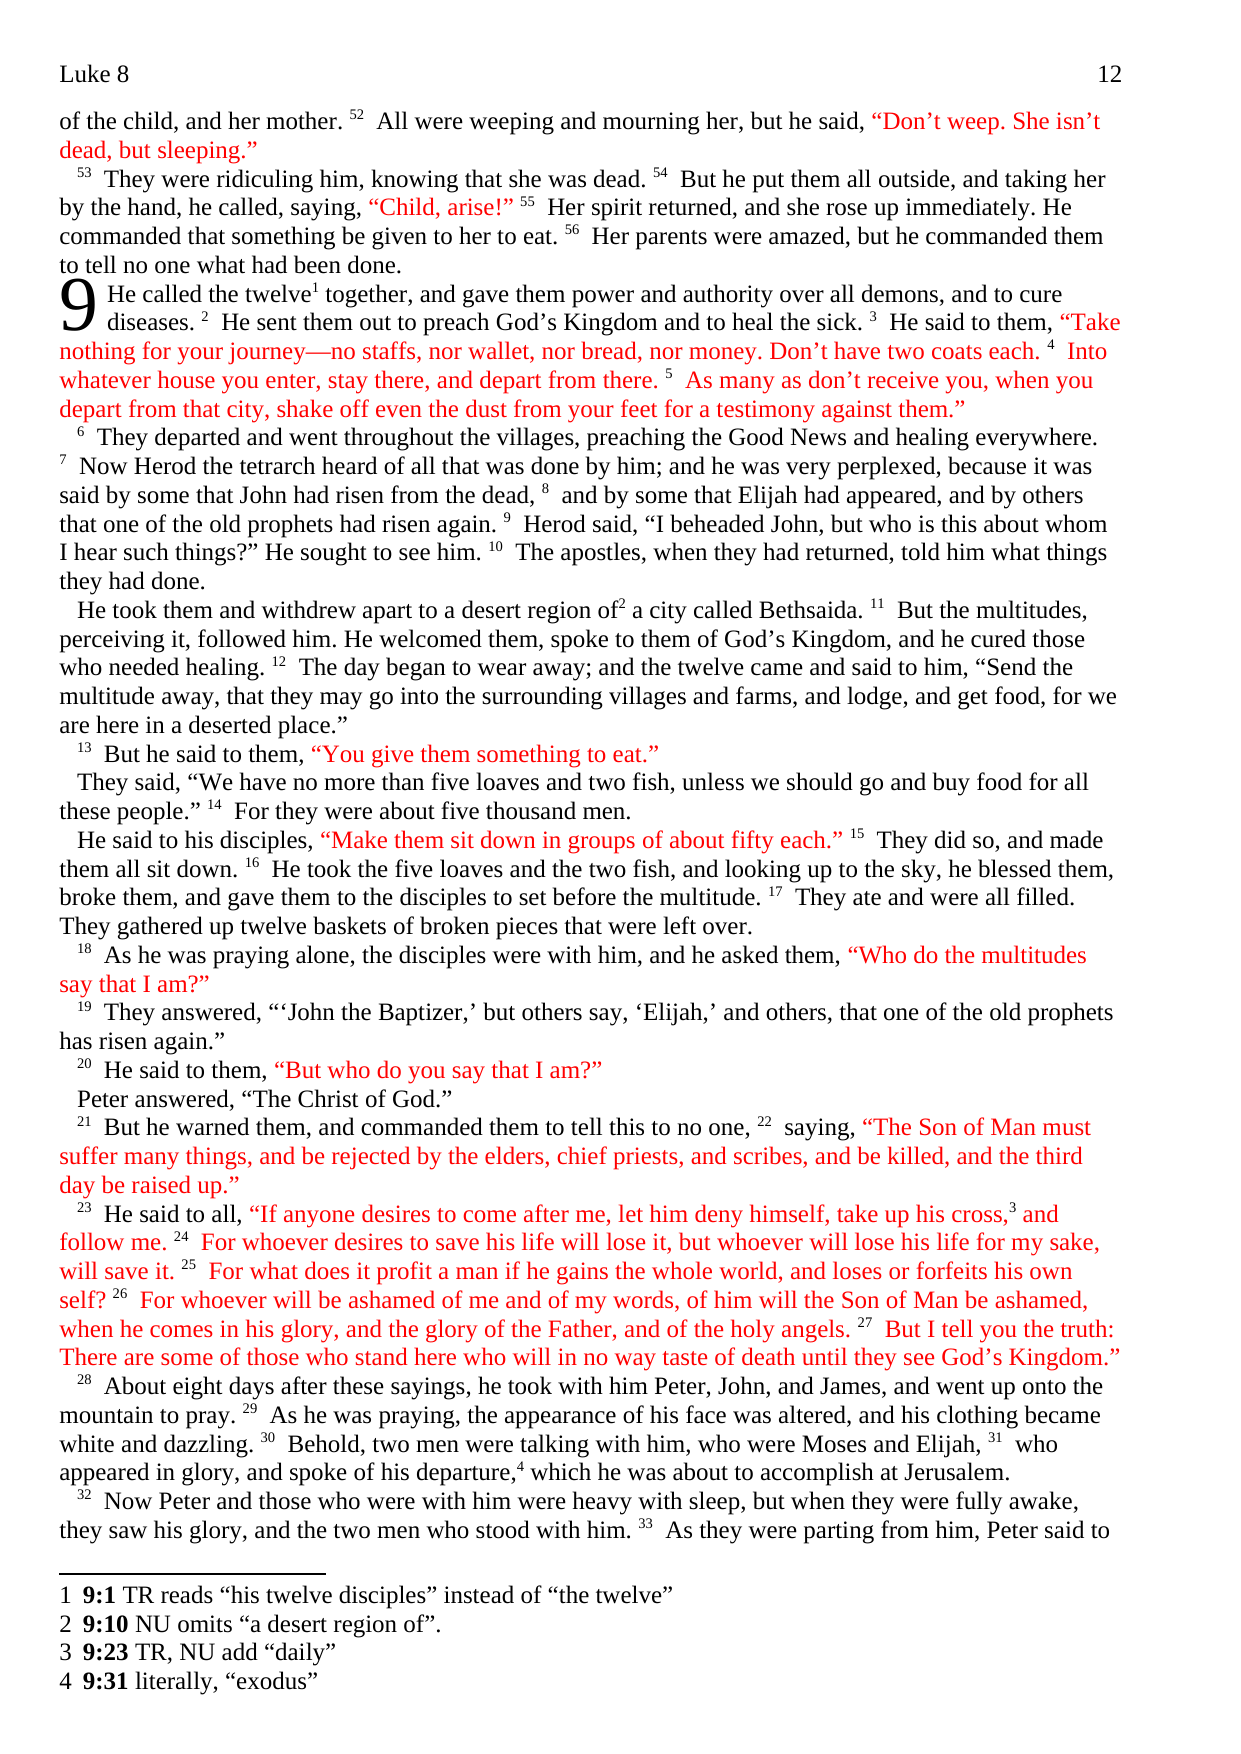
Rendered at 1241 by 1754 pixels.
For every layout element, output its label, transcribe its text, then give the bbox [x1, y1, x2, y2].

text They said, “We have no more than five loaves and two fish, unless we should go and buy food for all these people.” 14 For they were about five thousand men. [59, 767, 1122, 825]
text 6 They departed and went throughout the villages, preaching the Good News and healing everywhere. 7 Now Herod the tetrarch heard of all that was done by him; and he was very perplexed, because it was said by some that John had risen from the dead, 8 and by some that Elijah had appeared, and by others that one of the old prophets had risen again. 9 Herod said, “I beheaded John, but who is this about whom I hear such things?” He sought to see him. 10 The apostles, when they had returned, told him what things they had done. [59, 422, 1122, 595]
text 53 They were ridiculing him, knowing that she was dead. 54 But he put them all outside, and taking her by the hand, he called, saying, “Child, arise!” 55 Her spirit returned, and she rose up immediately. He commanded that something be given to her to eat. 56 Her parents were amazed, but he commanded them to tell no one what had been done. [59, 164, 1122, 279]
text Peter answered, “The Christ of God.” [59, 1084, 1122, 1112]
text He took them and withdrew apart to a desert region of a city called Bethsaida. 11 But the multitudes, perceiving it, followed him. He welcomed them, spoke to them of God’s Kingdom, and he cured those who needed healing. 12 The day began to wear away; and the twelve came and said to him, “Send the multitude away, that they may go into the surrounding villages and farms, and lodge, and get food, for we are here in a deserted place.” [59, 595, 1122, 739]
text 9:23 TR, NU add “daily” [59, 1637, 1122, 1666]
text 28 About eight days after these sayings, he took with him Peter, John, and James, and went up onto the mountain to pray. 29 As he was praying, the appearance of his face was altered, and his clothing became white and dazzling. 30 Behold, two men were talking with him, who were Moses and Elijah, 31 who appeared in glory, and spoke of his departure, which he was about to accomplish at Jerusalem. [59, 1371, 1122, 1486]
text 18 As he was praying alone, the disciples were with him, and he asked them, “Who do the multitudes say that I am?” [59, 940, 1122, 997]
text 9:10 NU omits “a desert region of”. [59, 1609, 1122, 1637]
text 32 Now Peter and those who were with him were heavy with sleep, but when they were fully awake, they saw his glory, and the two men who stood with him. 33 As they were parting from him, Peter said to [59, 1486, 1122, 1544]
text 9:31 literally, “exodus” [59, 1666, 1122, 1695]
text of the child, and her mother. 52 All were weeping and mourning her, but he said, “Don’t weep. She isn’t dead, but sleeping.” [59, 106, 1122, 164]
text He said to his disciples, “Make them sit down in groups of about fifty each.” 15 They did so, and made them all sit down. 16 He took the five loaves and the two fish, and looking up to the sky, he blessed them, broke them, and gave them to the disciples to set before the multitude. 17 They ate and were all filled. They gathered up twelve baskets of broken pieces that were left over. [59, 825, 1122, 940]
text 21 But he warned them, and commanded them to tell this to no one, 22 saying, “The Son of Man must suffer many things, and be rejected by the elders, chief priests, and scribes, and be killed, and the third day be raised up.” [59, 1112, 1122, 1199]
text 9He called the twelve together, and gave them power and authority over all demons, and to cure diseases. 2 He sent them out to preach God’s Kingdom and to heal the sick. 3 He said to them, “Take nothing for your journey—no staffs, nor wallet, nor bread, nor money. Don’t have two coats each. 4 Into whatever house you enter, stay there, and depart from there. 5 As many as don’t receive you, when you depart from that city, shake off even the dust from your feet for a testimony against them.” [59, 279, 1122, 422]
text 20 He said to them, “But who do you say that I am?” [59, 1055, 1122, 1084]
text 9:1 TR reads “his twelve disciples” instead of “the twelve” [59, 1580, 1122, 1609]
text 13 But he said to them, “You give them something to eat.” [59, 739, 1122, 767]
text 23 He said to all, “If anyone desires to come after me, let him deny himself, take up his cross, and follow me. 24 For whoever desires to save his life will lose it, but whoever will lose his life for my sake, will save it. 25 For what does it profit a man if he gains the whole world, and loses or forfeits his own self? 26 For whoever will be ashamed of me and of my words, of him will the Son of Man be ashamed, when he comes in his glory, and the glory of the Father, and of the holy angels. 27 But I tell you the truth: There are some of those who stand here who will in no way taste of death until they see God’s Kingdom.” [59, 1199, 1122, 1371]
text 19 They answered, “‘John the Baptizer,’ but others say, ‘Elijah,’ and others, that one of the old prophets has risen again.” [59, 997, 1122, 1055]
